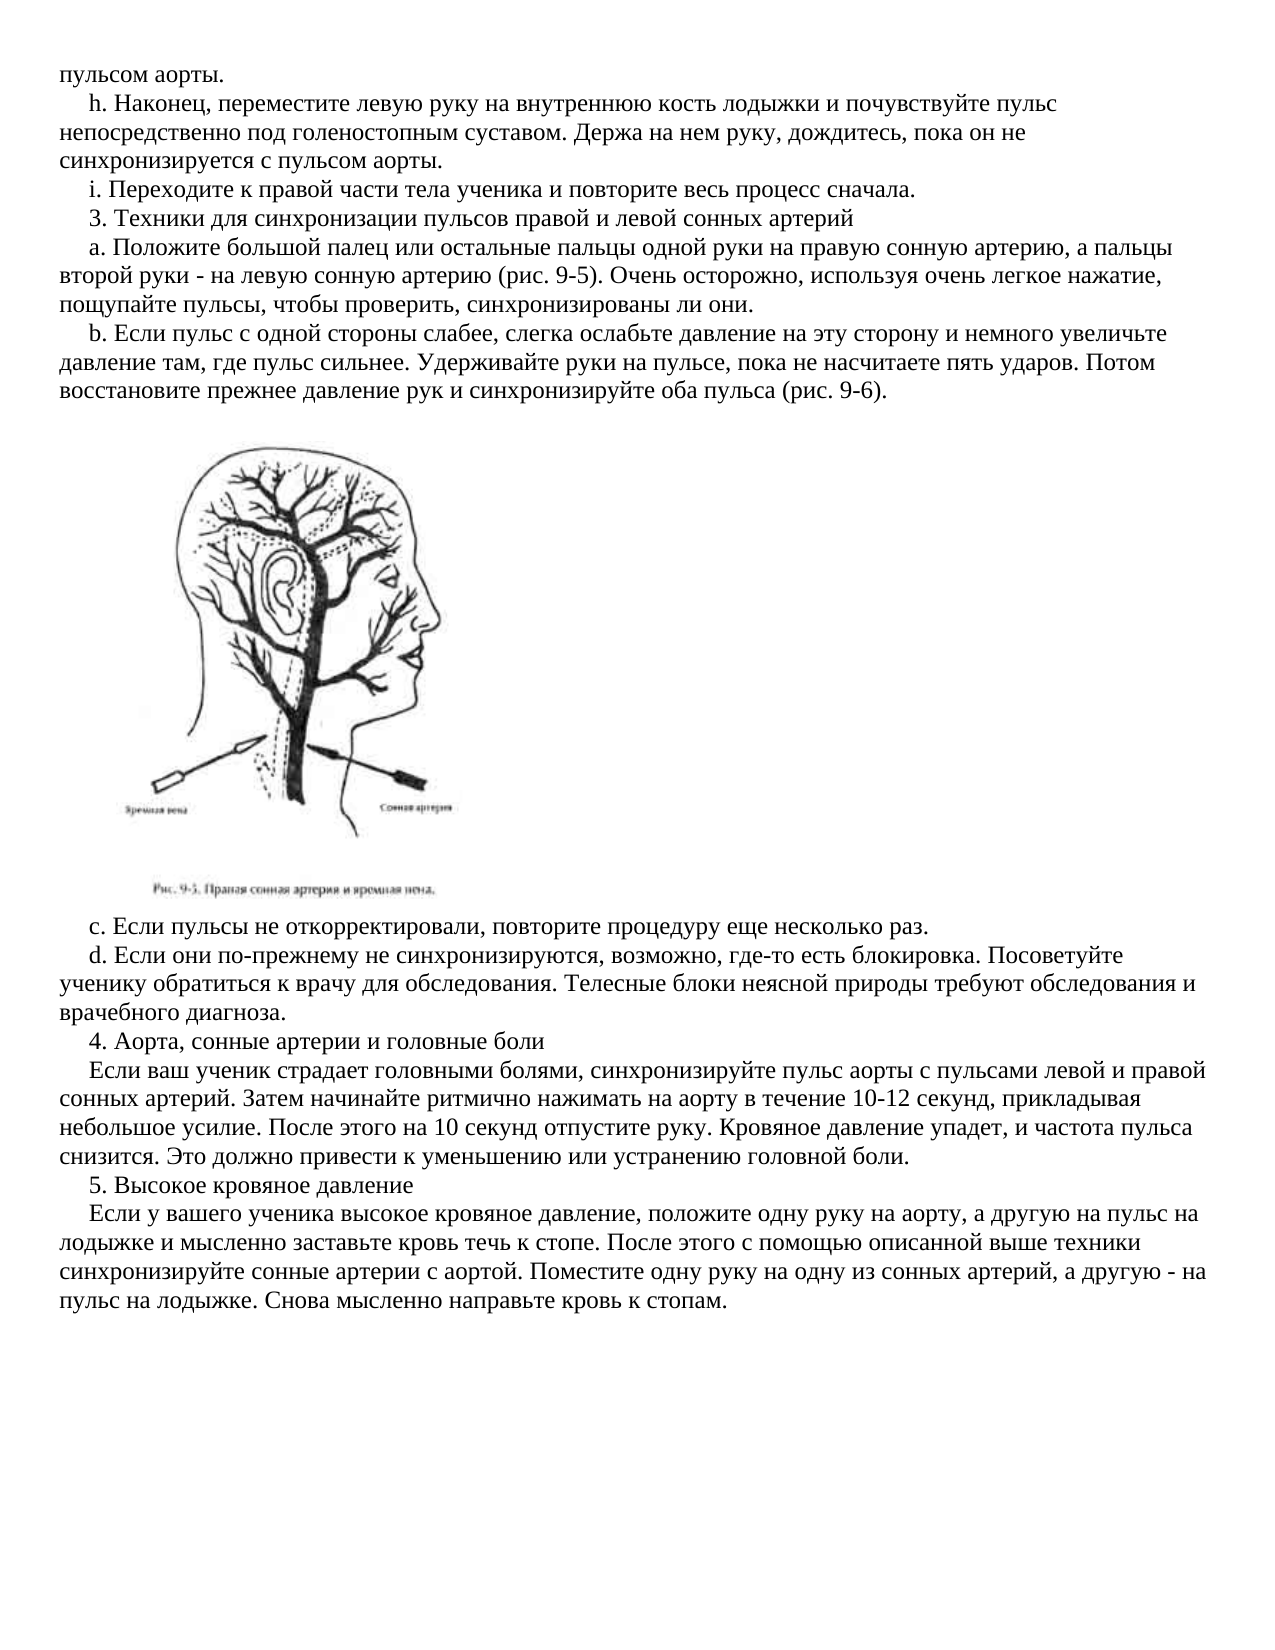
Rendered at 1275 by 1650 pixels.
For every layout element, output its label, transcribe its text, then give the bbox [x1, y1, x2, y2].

text d. Если они по-прежнему не синхронизируются, возможно, где-то есть блокировка. Посоветуйте ученику обратиться к врачу для обследования. Телесные блоки неясной природы требуют обследования и врачебного диагноза. [59, 940, 1216, 1026]
text Если у вашего ученика высокое кровяное давление, положите одну руку на аорту, а другую на пульс на лодыжке и мысленно заставьте кровь течь к стопе. После этого с помощью описанной выше техники синхронизируйте сонные артерии с аортой. Поместите одну руку на одну из сонных артерий, а другую - на пульс на лодыжке. Снова мысленно направьте кровь к стопам. [59, 1198, 1216, 1313]
text пульсом аорты. [59, 59, 1216, 88]
text 3. Техники для синхронизации пульсов правой и левой сонных артерий [59, 203, 1216, 232]
picture [105, 441, 463, 902]
text c. Если пульсы не откорректировали, повторите процедуру еще несколько раз. [59, 911, 1216, 940]
text 5. Высокое кровяное давление [59, 1170, 1216, 1198]
text i. Переходите к правой части тела ученика и повторите весь процесс сначала. [59, 174, 1216, 203]
text a. Положите большой палец или остальные пальцы одной руки на правую сонную артерию, а пальцы второй руки - на левую сонную артерию (рис. 9-5). Очень осторожно, используя очень легкое нажатие, пощупайте пульсы, чтобы проверить, синхронизированы ли они. [59, 232, 1216, 318]
text 4. Аорта, сонные артерии и головные боли [59, 1026, 1216, 1055]
text h. Наконец, переместите левую руку на внутреннюю кость лодыжки и почувствуйте пульс непосредственно под голеностопным суставом. Держа на нем руку, дождитесь, пока он не синхронизируется с пульсом аорты. [59, 88, 1216, 174]
text b. Если пульс с одной стороны слабее, слегка ослабьте давление на эту сторону и немного увеличьте давление там, где пульс сильнее. Удерживайте руки на пульсе, пока не насчитаете пять ударов. Потом восстановите прежнее давление рук и синхронизируйте оба пульса (рис. 9-6). [59, 318, 1216, 404]
text Если ваш ученик страдает головными болями, синхронизируйте пульс аорты с пульсами левой и правой сонных артерий. Затем начинайте ритмично нажимать на аорту в течение 10-12 секунд, прикладывая небольшое усилие. После этого на 10 секунд отпустите руку. Кровяное давление упадет, и частота пульса снизится. Это должно привести к уменьшению или устранению головной боли. [59, 1055, 1216, 1170]
